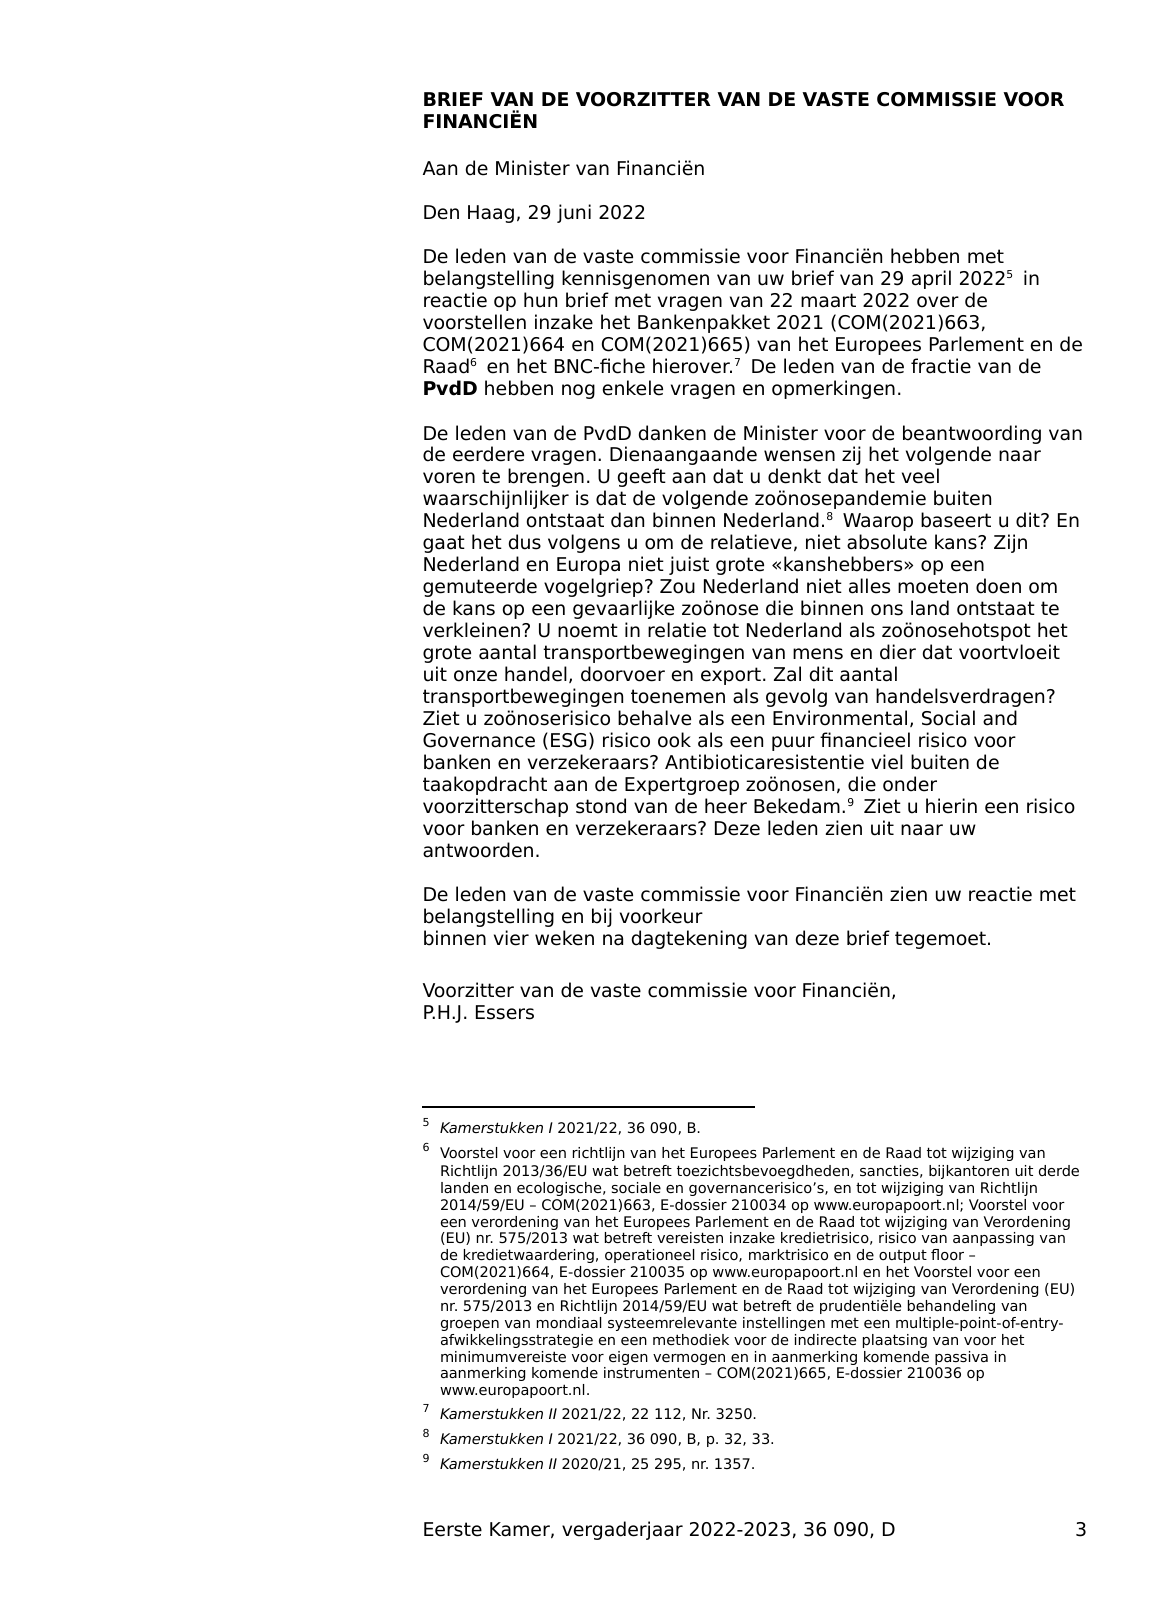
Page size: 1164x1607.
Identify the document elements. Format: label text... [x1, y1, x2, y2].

text Kamerstukken II 2021/22, 22 112, Nr. 3250. [422, 1402, 1087, 1424]
text Voorzitter van de vaste commissie voor Financiën, P.H.J. Essers [422, 980, 1087, 1024]
text Kamerstukken II 2020/21, 25 295, nr. 1357. [422, 1452, 1087, 1474]
text Kamerstukken I 2021/22, 36 090, B, p. 32, 33. [422, 1427, 1087, 1449]
text De leden van de vaste commissie voor Financiën hebben met belangstelling kennisgenomen van uw brief van 29 april 2022 in reactie op hun brief met vragen van 22 maart 2022 over de voorstellen inzake het Bankenpakket 2021 (COM(2021)663, COM(2021)664 en COM(2021)665) van het Europees Parlement en de Raad en het BNC-fiche hierover. De leden van de fractie van de PvdD hebben nog enkele vragen en opmerkingen. [422, 246, 1087, 400]
text Den Haag, 29 juni 2022 [422, 202, 1087, 224]
text De leden van de PvdD danken de Minister voor de beantwoording van de eerdere vragen. Dienaangaande wensen zij het volgende naar voren te brengen. U geeft aan dat u denkt dat het veel waarschijnlijker is dat de volgende zoönosepandemie buiten Nederland ontstaat dan binnen Nederland. Waarop baseert u dit? En gaat het dus volgens u om de relatieve, niet absolute kans? Zijn Nederland en Europa niet juist grote «kanshebbers» op een gemuteerde vogelgriep? Zou Nederland niet alles moeten doen om de kans op een gevaarlijke zoönose die binnen ons land ontstaat te verkleinen? U noemt in relatie tot Nederland als zoönosehotspot het grote aantal transportbewegingen van mens en dier dat voortvloeit uit onze handel, doorvoer en export. Zal dit aantal transportbewegingen toenemen als gevolg van handelsverdragen? Ziet u zoönoserisico behalve als een Environmental, Social and Governance (ESG) risico ook als een puur financieel risico voor banken en verzekeraars? Antibioticaresistentie viel buiten de taakopdracht aan de Expertgroep zoönosen, die onder voorzitterschap stond van de heer Bekedam. Ziet u hierin een risico voor banken en verzekeraars? Deze leden zien uit naar uw antwoorden. [422, 422, 1087, 862]
text Kamerstukken I 2021/22, 36 090, B. [422, 1116, 1087, 1138]
text binnen vier weken na dagtekening van deze brief tegemoet. [422, 928, 1087, 950]
text Voorstel voor een richtlijn van het Europees Parlement en de Raad tot wijziging van Richtlijn 2013/36/EU wat betreft toezichtsbevoegdheden, sancties, bijkantoren uit derde landen en ecologische, sociale en governancerisico’s, en tot wijziging van Richtlijn 2014/59/EU – COM(2021)663, E-dossier 210034 op www.europapoort.nl; Voorstel voor een verordening van het Europees Parlement en de Raad tot wijziging van Verordening (EU) nr. 575/2013 wat betreft vereisten inzake kredietrisico, risico van aanpassing van de kredietwaardering, operationeel risico, marktrisico en de output floor – COM(2021)664, E-dossier 210035 op www.europapoort.nl en het Voorstel voor een verordening van het Europees Parlement en de Raad tot wijziging van Verordening (EU) nr. 575/2013 en Richtlijn 2014/59/EU wat betreft de prudentiële behandeling van groepen van mondiaal systeemrelevante instellingen met een multiple-point-of-entry-afwikkelingsstrategie en een methodiek voor de indirecte plaatsing van voor het minimumvereiste voor eigen vermogen en in aanmerking komende passiva in aanmerking komende instrumenten – COM(2021)665, E-dossier 210036 op www.europapoort.nl. [422, 1141, 1087, 1399]
text De leden van de vaste commissie voor Financiën zien uw reactie met belangstelling en bij voorkeur [422, 884, 1087, 928]
text Aan de Minister van Financiën [422, 158, 1087, 180]
subtitle BRIEF VAN DE VOORZITTER VAN DE VASTE COMMISSIE VOOR FINANCIËN [422, 89, 1087, 133]
